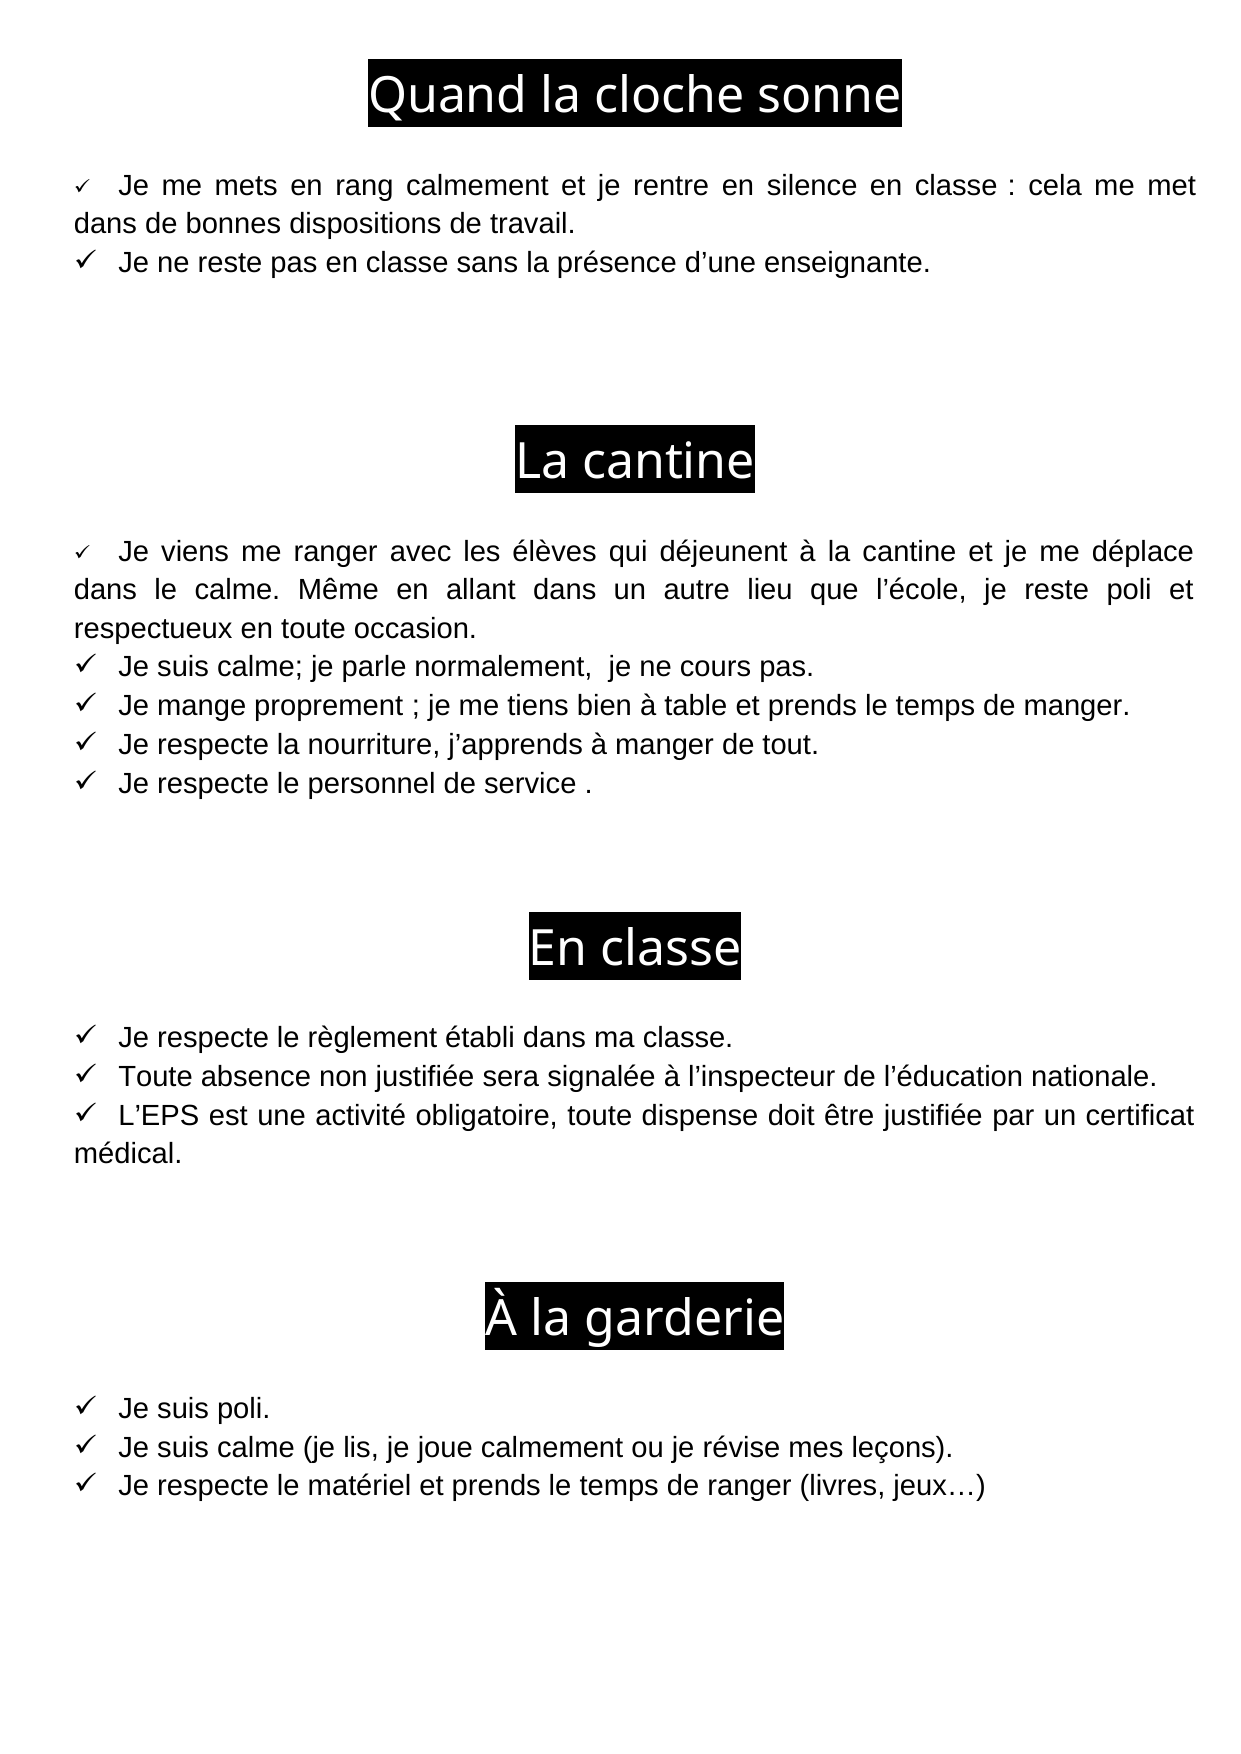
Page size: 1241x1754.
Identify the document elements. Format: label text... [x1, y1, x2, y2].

text Quand la cloche sonne [74, 59, 1196, 127]
list L’EPS est une activité obligatoire, toute dispense doit être justifiée par un certificat médical. [74, 1098, 1196, 1170]
list Je suis poli. [74, 1391, 1196, 1424]
text À la garderie [74, 1282, 1196, 1350]
list Je respecte la nourriture, j’apprends à manger de tout. [74, 727, 1196, 761]
text En classe [74, 912, 1196, 980]
list Je viens me ranger avec les élèves qui déjeunent à la cantine et je me déplace dans le calme. Même en allant dans un autre lieu que l’école, je reste poli et respectueux en toute occasion. [74, 534, 1196, 644]
list Je mange proprement ; je me tiens bien à table et prends le temps de manger. [74, 688, 1196, 722]
list Je respecte le matériel et prends le temps de ranger (livres, jeux…) [74, 1468, 1196, 1502]
list Je me mets en rang calmement et je rentre en silence en classe : cela me met dans de bonnes dispositions de travail. [74, 168, 1196, 240]
list Je suis calme; je parle normalement, je ne cours pas. [74, 649, 1196, 683]
list Toute absence non justifiée sera signalée à l’inspecteur de l’éducation nationale. [74, 1059, 1196, 1093]
list Je respecte le personnel de service . [74, 766, 1196, 799]
text La cantine [74, 425, 1196, 493]
list Je suis calme (je lis, je joue calmement ou je révise mes leçons). [74, 1429, 1196, 1463]
list Je respecte le règlement établi dans ma classe. [74, 1020, 1196, 1054]
list Je ne reste pas en classe sans la présence d’une enseignante. [74, 245, 1196, 278]
